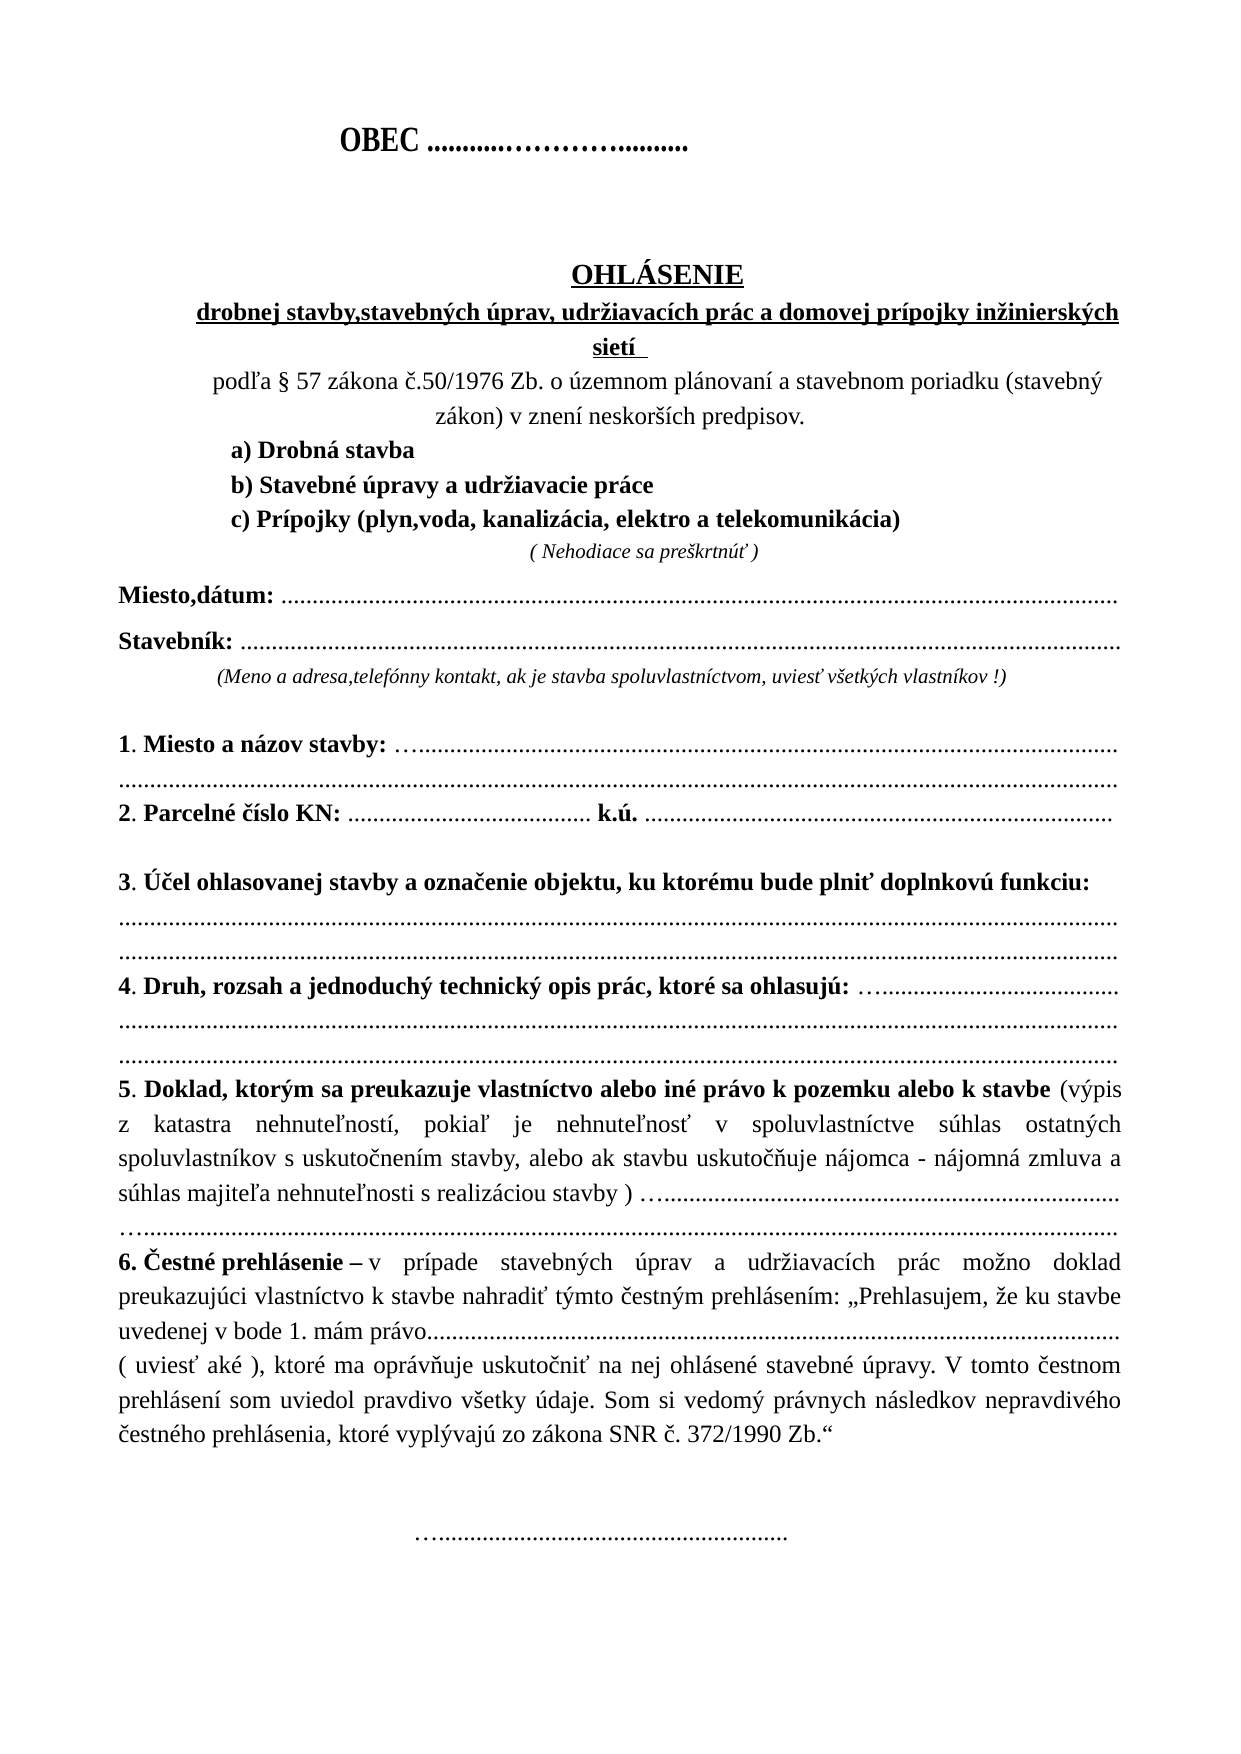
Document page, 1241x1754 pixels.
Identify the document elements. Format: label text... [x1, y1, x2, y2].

text ................................................................................................................................................................ [118, 1005, 1122, 1034]
text 5. Doklad, ktorým sa preukazuje vlastníctvo alebo iné právo k pozemku alebo k stavbe (výpis z katastra nehnuteľností, pokiaľ je nehnuteľnosť v spoluvlastníctve súhlas ostatných spoluvlastníkov s uskutočnením stavby, alebo ak stavbu uskutočňuje nájomca - nájomná zmluva a súhlas majiteľa nehnuteľnosti s realizáciou stavby ) …......................................................................... [118, 1074, 1122, 1207]
text Stavebník: ............................................................................................................................................. [118, 626, 1122, 655]
text …............................................................................................................................................................ [118, 1212, 1122, 1241]
list a) Drobná stavba [231, 435, 1122, 464]
text 6. Čestné prehlásenie – v prípade stavebných úprav a udržiavacích prác možno doklad preukazujúci vlastníctvo k stavbe nahradiť týmto čestným prehlásením: „Prehlasujem, že ku stavbe uvedenej v bode 1. mám právo............................................................................................................... [118, 1247, 1122, 1344]
text ( Nehodiace sa preškrtnúť ) [118, 539, 1122, 563]
text Miesto,dátum: ...................................................................................................................................... [118, 580, 1122, 608]
text 3. Účel ohlasovanej stavby a označenie objektu, ku ktorému bude plniť doplnkovú funkciu: ................................................................................................................................................................ [118, 867, 1122, 931]
text 1. Miesto a názov stavby: …................................................................................................................ ................................................................................................................................................................ [118, 729, 1122, 793]
text (Meno a adresa,telefónny kontakt, ak je stavba spoluvlastníctvom, uviesť všetkých vlastníkov !) [118, 661, 1122, 689]
text OBEC ...........………….......... [118, 118, 1122, 159]
text …........................................................ [118, 1517, 1122, 1546]
text drobnej stavby,stavebných úprav, udržiavacích prác a domovej prípojky inžinierských sietí [118, 297, 1122, 361]
list c) Prípojky (plyn,voda, kanalizácia, elektro a telekomunikácia) [231, 504, 1122, 533]
text Ohlásenie [118, 257, 1122, 291]
text 4. Druh, rozsah a jednoduchý technický opis prác, ktoré sa ohlasujú: …...................................... [118, 971, 1122, 1000]
text ( uviesť aké ), ktoré ma oprávňuje uskutočniť na nej ohlásené stavebné úpravy. V tomto čestnom prehlásení som uviedol pravdivo všetky údaje. Som si vedomý právnych následkov nepravdivého čestného prehlásenia, ktoré vyplývajú zo zákona SNR č. 372/1990 Zb.“ [118, 1350, 1122, 1448]
list b) Stavebné úpravy a udržiavacie práce [231, 470, 1122, 499]
text podľa § 57 zákona č.50/1976 Zb. o územnom plánovaní a stavebnom poriadku (stavebný zákon) v znení neskorších predpisov. [118, 366, 1122, 430]
text 2. Parcelné číslo KN: ....................................... k.ú. ........................................................................... [118, 798, 1122, 827]
text ................................................................................................................................................................ [118, 936, 1122, 965]
text ................................................................................................................................................................ [118, 1040, 1122, 1069]
